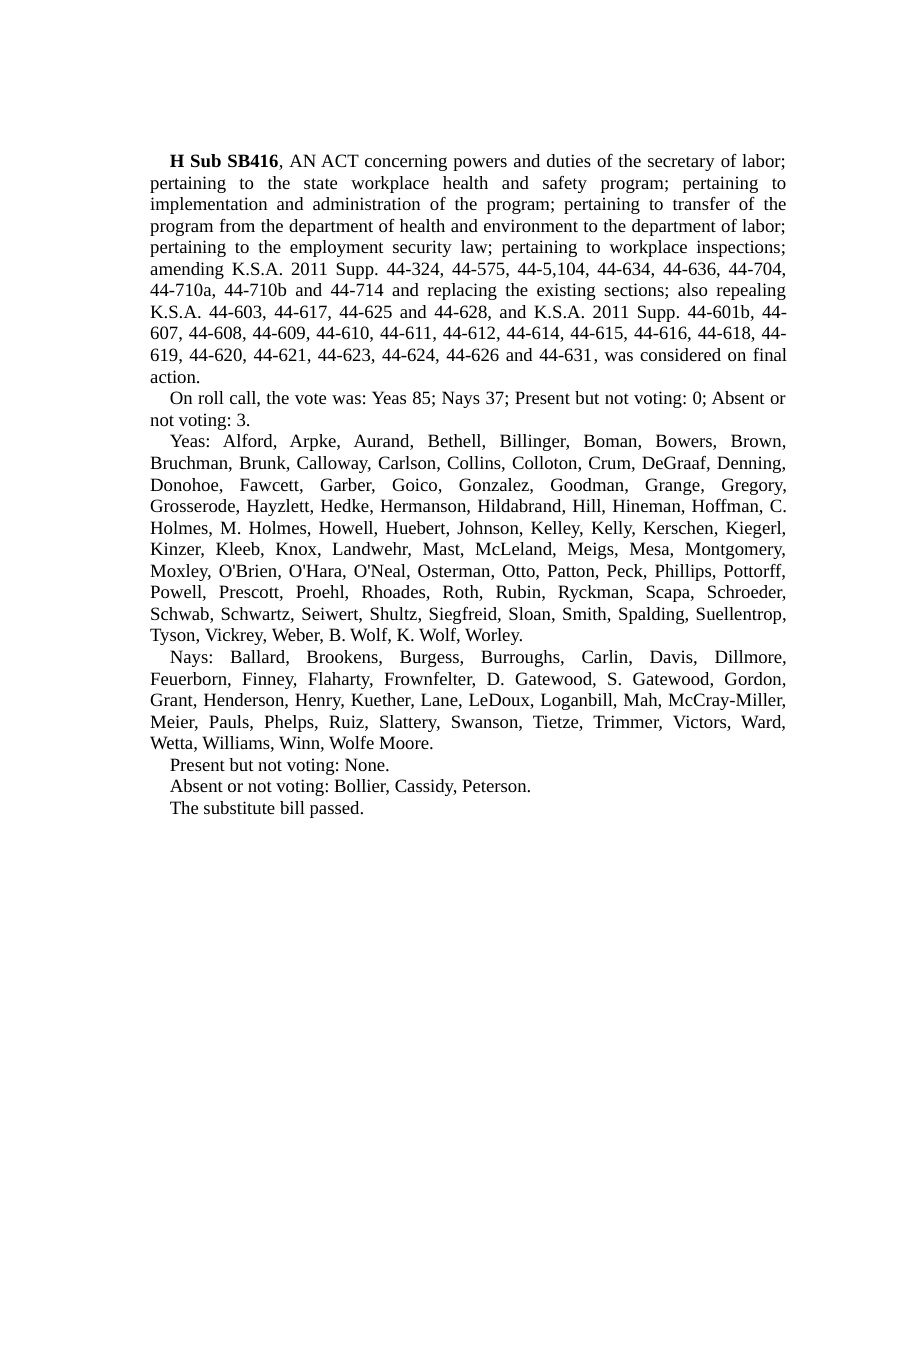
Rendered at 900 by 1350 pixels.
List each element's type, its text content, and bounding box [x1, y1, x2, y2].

text The substitute bill passed. [150, 797, 787, 818]
text Absent or not voting: Bollier, Cassidy, Peterson. [150, 775, 787, 797]
text Present but not voting: None. [150, 754, 787, 775]
text H Sub SB416, AN ACT concerning powers and duties of the secretary of labor; pertaining to the state workplace health and safety program; pertaining to implementation and administration of the program; pertaining to transfer of the program from the department of health and environment to the department of labor; pertaining to the employment security law; pertaining to workplace inspections; amending K.S.A. 2011 Supp. 44-324, 44-575, 44-5,104, 44-634, 44-636, 44-704, 44-710a, 44-710b and 44-714 and replacing the existing sections; also repealing K.S.A. 44-603, 44-617, 44-625 and 44-628, and K.S.A. 2011 Supp. 44-601b, 44-607, 44-608, 44-609, 44-610, 44-611, 44-612, 44-614, 44-615, 44-616, 44-618, 44-619, 44-620, 44-621, 44-623, 44-624, 44-626 and 44-631, was considered on final action. [150, 150, 787, 387]
text Nays: Ballard, Brookens, Burgess, Burroughs, Carlin, Davis, Dillmore, Feuerborn, Finney, Flaharty, Frownfelter, D. Gatewood, S. Gatewood, Gordon, Grant, Henderson, Henry, Kuether, Lane, LeDoux, Loganbill, Mah, McCray-Miller, Meier, Pauls, Phelps, Ruiz, Slattery, Swanson, Tietze, Trimmer, Victors, Ward, Wetta, Williams, Winn, Wolfe Moore. [150, 646, 787, 754]
text On roll call, the vote was: Yeas 85; Nays 37; Present but not voting: 0; Absent or not voting: 3. [150, 387, 787, 430]
text Yeas: Alford, Arpke, Aurand, Bethell, Billinger, Boman, Bowers, Brown, Bruchman, Brunk, Calloway, Carlson, Collins, Colloton, Crum, DeGraaf, Denning, Donohoe, Fawcett, Garber, Goico, Gonzalez, Goodman, Grange, Gregory, Grosserode, Hayzlett, Hedke, Hermanson, Hildabrand, Hill, Hineman, Hoffman, C. Holmes, M. Holmes, Howell, Huebert, Johnson, Kelley, Kelly, Kerschen, Kiegerl, Kinzer, Kleeb, Knox, Landwehr, Mast, McLeland, Meigs, Mesa, Montgomery, Moxley, O'Brien, O'Hara, O'Neal, Osterman, Otto, Patton, Peck, Phillips, Pottorff, Powell, Prescott, Proehl, Rhoades, Roth, Rubin, Ryckman, Scapa, Schroeder, Schwab, Schwartz, Seiwert, Shultz, Siegfreid, Sloan, Smith, Spalding, Suellentrop, Tyson, Vickrey, Weber, B. Wolf, K. Wolf, Worley. [150, 430, 787, 646]
